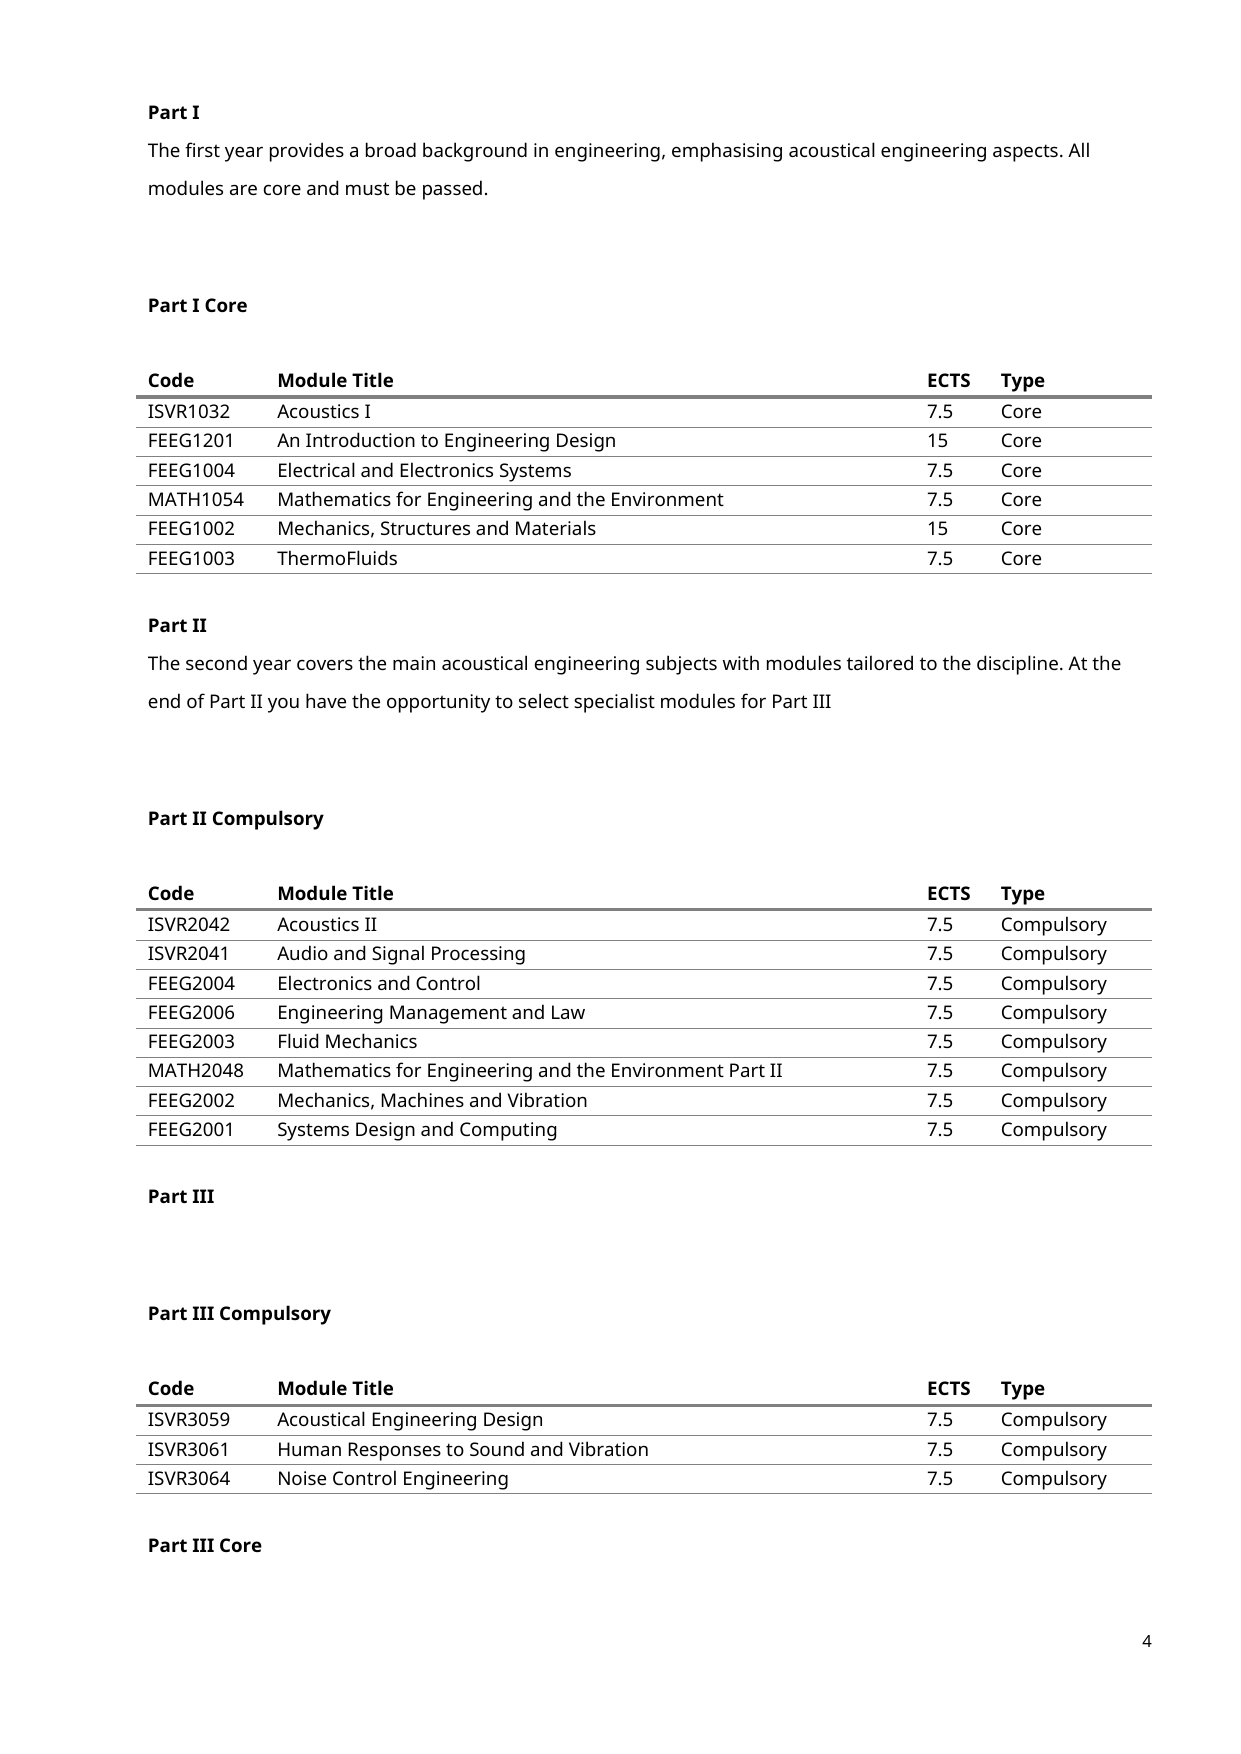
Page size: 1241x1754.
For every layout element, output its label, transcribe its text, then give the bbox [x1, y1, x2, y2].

table_cell MATH1054 [136, 486, 266, 514]
table_cell 7.5 [916, 545, 989, 573]
table_cell Type [989, 880, 1152, 908]
table_cell ISVR3059 [136, 1407, 266, 1435]
table_cell Core [989, 516, 1152, 544]
table_cell Code [136, 1375, 266, 1403]
table_cell Part III [136, 1146, 1152, 1262]
table_cell Code [136, 880, 266, 908]
table_cell Acoustics I [266, 399, 916, 427]
table_cell ISVR2042 [136, 911, 266, 940]
table_cell 7.5 [916, 941, 989, 969]
table_cell Compulsory [989, 1058, 1152, 1086]
table_cell Part II The second year covers the main acoustical engineering subjects with modules tailored to the discipline. At the end of Part II you have the opportunity to select specialist modules for Part III [136, 574, 1152, 767]
table_cell FEEG1002 [136, 516, 266, 544]
table_cell Mathematics for Engineering and the Environment Part II [266, 1058, 916, 1086]
table_cell 7.5 [916, 970, 989, 998]
table_cell Audio and Signal Processing [266, 941, 916, 969]
table_cell Core [989, 428, 1152, 456]
table_cell Systems Design and Computing [266, 1116, 916, 1144]
table_cell Noise Control Engineering [266, 1465, 916, 1493]
table_cell FEEG2001 [136, 1116, 266, 1144]
table_cell Human Responses to Sound and Vibration [266, 1436, 916, 1464]
table_cell Mechanics, Structures and Materials [266, 516, 916, 544]
table_cell ECTS [916, 367, 989, 395]
table_cell Fluid Mechanics [266, 1029, 916, 1057]
table_cell 7.5 [916, 1058, 989, 1086]
table_cell 7.5 [916, 399, 989, 427]
table_cell Acoustics II [266, 911, 916, 940]
table_cell Module Title [266, 1375, 916, 1403]
table_cell Compulsory [989, 1465, 1152, 1493]
table_cell Core [989, 399, 1152, 427]
table_cell Compulsory [989, 999, 1152, 1027]
table_cell Compulsory [989, 941, 1152, 969]
table_cell Module Title [266, 367, 916, 395]
table_cell ThermoFluids [266, 545, 916, 573]
table_cell Type [989, 1375, 1152, 1403]
table_cell FEEG2004 [136, 970, 266, 998]
table_cell Part I Core [136, 254, 1152, 367]
table_cell ISVR3061 [136, 1436, 266, 1464]
table_cell Code [136, 367, 266, 395]
table_cell Compulsory [989, 1407, 1152, 1435]
table_cell 7.5 [916, 999, 989, 1027]
table_cell Compulsory [989, 970, 1152, 998]
table_cell 7.5 [916, 911, 989, 940]
table_cell 7.5 [916, 1436, 989, 1464]
table_cell Core [989, 486, 1152, 514]
table_cell An Introduction to Engineering Design [266, 428, 916, 456]
table_cell 7.5 [916, 1087, 989, 1115]
table_cell Compulsory [989, 1029, 1152, 1057]
table_cell Compulsory [989, 1116, 1152, 1144]
table_cell MATH2048 [136, 1058, 266, 1086]
table_cell ISVR2041 [136, 941, 266, 969]
table_cell FEEG2003 [136, 1029, 266, 1057]
table_cell ECTS [916, 880, 989, 908]
table_cell Engineering Management and Law [266, 999, 916, 1027]
table_cell 15 [916, 428, 989, 456]
table_cell Mechanics, Machines and Vibration [266, 1087, 916, 1115]
table_cell 15 [916, 516, 989, 544]
table_cell ISVR1032 [136, 399, 266, 427]
table_cell 7.5 [916, 486, 989, 514]
table_cell 7.5 [916, 1029, 989, 1057]
table_cell Part II Compulsory [136, 768, 1152, 880]
table_cell Mathematics for Engineering and the Environment [266, 486, 916, 514]
table_cell Electronics and Control [266, 970, 916, 998]
table_cell Acoustical Engineering Design [266, 1407, 916, 1435]
table_cell ISVR3064 [136, 1465, 266, 1493]
table_cell Part III Compulsory [136, 1263, 1152, 1375]
table_cell FEEG1003 [136, 545, 266, 573]
table_cell Compulsory [989, 911, 1152, 940]
table_cell Type [989, 367, 1152, 395]
table_header Part I The first year provides a broad background in engineering, emphasising acoustical engineering aspects. All modules are core and must be passed. [136, 99, 1152, 254]
table_cell FEEG2002 [136, 1087, 266, 1115]
table_cell Electrical and Electronics Systems [266, 457, 916, 485]
table_cell Part III Core [136, 1494, 1152, 1607]
table_cell ECTS [916, 1375, 989, 1403]
table_cell Compulsory [989, 1436, 1152, 1464]
table_cell FEEG1201 [136, 428, 266, 456]
table_cell 7.5 [916, 1407, 989, 1435]
table_cell 7.5 [916, 1465, 989, 1493]
table_cell Core [989, 457, 1152, 485]
table_cell Core [989, 545, 1152, 573]
table_cell Compulsory [989, 1087, 1152, 1115]
table_cell FEEG1004 [136, 457, 266, 485]
table_cell FEEG2006 [136, 999, 266, 1027]
table_cell Module Title [266, 880, 916, 908]
table_cell 7.5 [916, 457, 989, 485]
table_cell 7.5 [916, 1116, 989, 1144]
